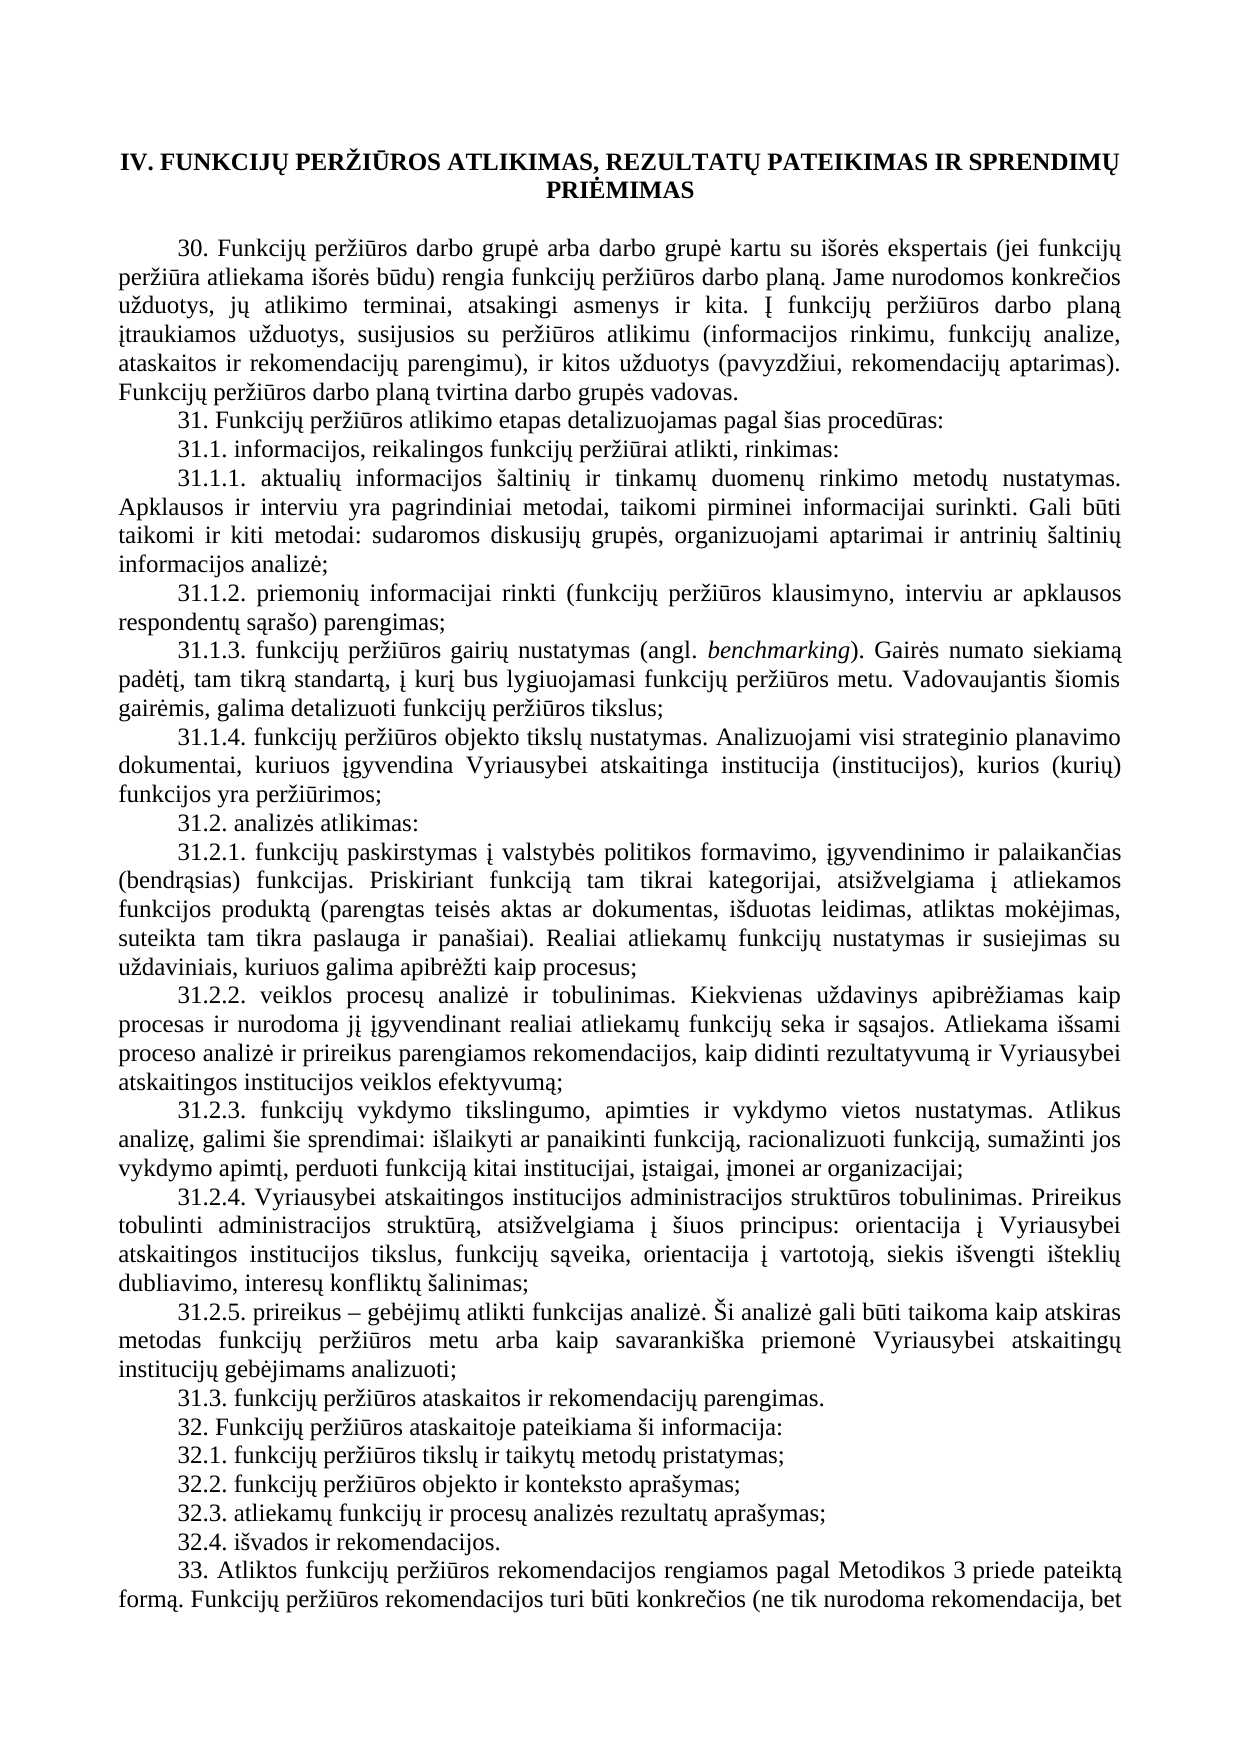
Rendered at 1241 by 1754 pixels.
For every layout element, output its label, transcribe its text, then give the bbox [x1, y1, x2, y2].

text 31. Funkcijų peržiūros atlikimo etapas detalizuojamas pagal šias procedūras: [118, 406, 1122, 434]
text 30. Funkcijų peržiūros darbo grupė arba darbo grupė kartu su išorės ekspertais (jei funkcijų peržiūra atliekama išorės būdu) rengia funkcijų peržiūros darbo planą. Jame nurodomos konkrečios užduotys, jų atlikimo terminai, atsakingi asmenys ir kita. Į funkcijų peržiūros darbo planą įtraukiamos užduotys, susijusios su peržiūros atlikimu (informacijos rinkimu, funkcijų analize, ataskaitos ir rekomendacijų parengimu), ir kitos užduotys (pavyzdžiui, rekomendacijų aptarimas). Funkcijų peržiūros darbo planą tvirtina darbo grupės vadovas. [118, 233, 1122, 406]
text 31.2.4. Vyriausybei atskaitingos institucijos administracijos struktūros tobulinimas. Prireikus tobulinti administracijos struktūrą, atsižvelgiama į šiuos principus: orientacija į Vyriausybei atskaitingos institucijos tikslus, funkcijų sąveika, orientacija į vartotoją, siekis išvengti išteklių dubliavimo, interesų konfliktų šalinimas; [118, 1182, 1122, 1297]
text 32.1. funkcijų peržiūros tikslų ir taikytų metodų pristatymas; [118, 1441, 1122, 1469]
text 31.1.1. aktualių informacijos šaltinių ir tinkamų duomenų rinkimo metodų nustatymas. Apklausos ir interviu yra pagrindiniai metodai, taikomi pirminei informacijai surinkti. Gali būti taikomi ir kiti metodai: sudaromos diskusijų grupės, organizuojami aptarimai ir antrinių šaltinių informacijos analizė; [118, 463, 1122, 578]
text 31.2.1. funkcijų paskirstymas į valstybės politikos formavimo, įgyvendinimo ir palaikančias (bendrąsias) funkcijas. Priskiriant funkciją tam tikrai kategorijai, atsižvelgiama į atliekamos funkcijos produktą (parengtas teisės aktas ar dokumentas, išduotas leidimas, atliktas mokėjimas, suteikta tam tikra paslauga ir panašiai). Realiai atliekamų funkcijų nustatymas ir susiejimas su uždaviniais, kuriuos galima apibrėžti kaip procesus; [118, 837, 1122, 981]
text 31.1.2. priemonių informacijai rinkti (funkcijų peržiūros klausimyno, interviu ar apklausos respondentų sąrašo) parengimas; [118, 578, 1122, 636]
text 33. Atliktos funkcijų peržiūros rekomendacijos rengiamos pagal Metodikos 3 priede pateiktą formą. Funkcijų peržiūros rekomendacijos turi būti konkrečios (ne tik nurodoma rekomendacija, bet [118, 1556, 1122, 1613]
text 31.2.3. funkcijų vykdymo tikslingumo, apimties ir vykdymo vietos nustatymas. Atlikus analizę, galimi šie sprendimai: išlaikyti ar panaikinti funkciją, racionalizuoti funkciją, sumažinti jos vykdymo apimtį, perduoti funkciją kitai institucijai, įstaigai, įmonei ar organizacijai; [118, 1096, 1122, 1182]
text 31.1. informacijos, reikalingos funkcijų peržiūrai atlikti, rinkimas: [118, 434, 1122, 463]
text 32.4. išvados ir rekomendacijos. [118, 1527, 1122, 1556]
text 31.1.4. funkcijų peržiūros objekto tikslų nustatymas. Analizuojami visi strateginio planavimo dokumentai, kuriuos įgyvendina Vyriausybei atskaitinga institucija (institucijos), kurios (kurių) funkcijos yra peržiūrimos; [118, 722, 1122, 808]
text IV. FUNKCIJŲ PERŽIŪROS ATLIKIMAS, REZULTATŲ PATEIKIMAS IR SPRENDIMŲ PRIĖMIMAS [118, 147, 1122, 204]
text 31.1.3. funkcijų peržiūros gairių nustatymas (angl. benchmarking). Gairės numato siekiamą padėtį, tam tikrą standartą, į kurį bus lygiuojamasi funkcijų peržiūros metu. Vadovaujantis šiomis gairėmis, galima detalizuoti funkcijų peržiūros tikslus; [118, 636, 1122, 722]
text 31.3. funkcijų peržiūros ataskaitos ir rekomendacijų parengimas. [118, 1383, 1122, 1412]
text 31.2.5. prireikus – gebėjimų atlikti funkcijas analizė. Ši analizė gali būti taikoma kaip atskiras metodas funkcijų peržiūros metu arba kaip savarankiška priemonė Vyriausybei atskaitingų institucijų gebėjimams analizuoti; [118, 1297, 1122, 1383]
text 32.2. funkcijų peržiūros objekto ir konteksto aprašymas; [118, 1469, 1122, 1498]
text 31.2.2. veiklos procesų analizė ir tobulinimas. Kiekvienas uždavinys apibrėžiamas kaip procesas ir nurodoma jį įgyvendinant realiai atliekamų funkcijų seka ir sąsajos. Atliekama išsami proceso analizė ir prireikus parengiamos rekomendacijos, kaip didinti rezultatyvumą ir Vyriausybei atskaitingos institucijos veiklos efektyvumą; [118, 981, 1122, 1096]
text 31.2. analizės atlikimas: [118, 808, 1122, 837]
text 32. Funkcijų peržiūros ataskaitoje pateikiama ši informacija: [118, 1412, 1122, 1441]
text 32.3. atliekamų funkcijų ir procesų analizės rezultatų aprašymas; [118, 1498, 1122, 1527]
